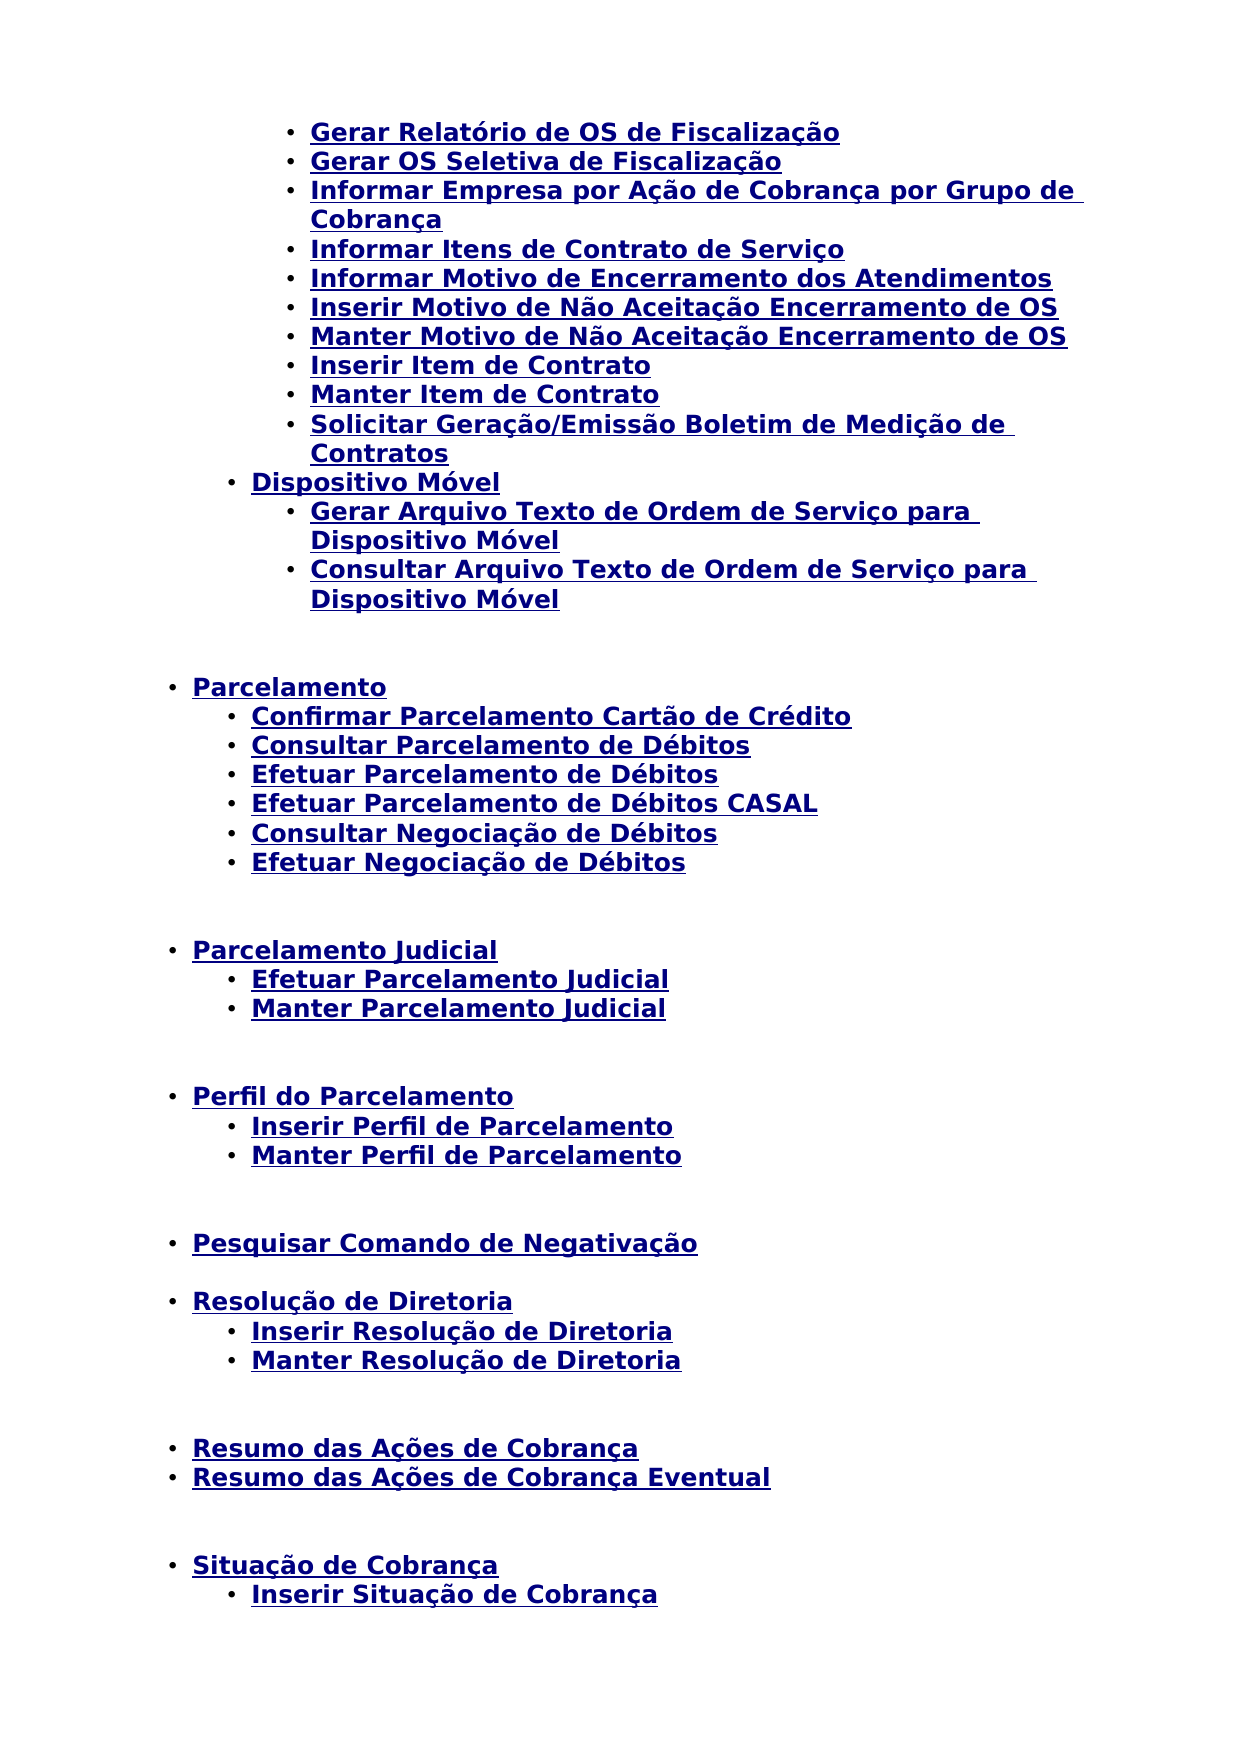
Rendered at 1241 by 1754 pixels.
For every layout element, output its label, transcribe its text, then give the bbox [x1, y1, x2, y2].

list Efetuar Parcelamento de Débitos CASAL [236, 789, 1122, 819]
list Solicitar Geração/Emissão Boletim de Medição de Contratos [295, 410, 1122, 468]
list Inserir Situação de Cobrança [236, 1581, 1122, 1610]
list Efetuar Negociação de Débitos [236, 848, 1122, 877]
list Gerar Arquivo Texto de Ordem de Serviço para Dispositivo Móvel [295, 497, 1122, 556]
list Confirmar Parcelamento Cartão de Crédito [236, 702, 1122, 731]
list Informar Itens de Contrato de Serviço [295, 235, 1122, 264]
list Manter Item de Contrato [295, 381, 1122, 410]
list Manter Perfil de Parcelamento [236, 1141, 1122, 1170]
list Parcelamento [177, 673, 1122, 702]
list Manter Motivo de Não Aceitação Encerramento de OS [295, 322, 1122, 351]
list Informar Empresa por Ação de Cobrança por Grupo de Cobrança [295, 176, 1122, 235]
list Situação de Cobrança [177, 1551, 1122, 1581]
list Consultar Parcelamento de Débitos [236, 731, 1122, 760]
list Dispositivo Móvel [236, 468, 1122, 497]
list Gerar Relatório de OS de Fiscalização [295, 118, 1122, 147]
list Manter Parcelamento Judicial [236, 994, 1122, 1023]
list Manter Resolução de Diretoria [236, 1346, 1122, 1375]
list Resumo das Ações de Cobrança [177, 1434, 1122, 1463]
list Inserir Motivo de Não Aceitação Encerramento de OS [295, 293, 1122, 322]
list Resumo das Ações de Cobrança Eventual [177, 1463, 1122, 1492]
list Inserir Item de Contrato [295, 351, 1122, 381]
list Efetuar Parcelamento de Débitos [236, 760, 1122, 789]
list Perfil do Parcelamento [177, 1082, 1122, 1112]
list Inserir Perfil de Parcelamento [236, 1112, 1122, 1141]
list Efetuar Parcelamento Judicial [236, 965, 1122, 994]
list Consultar Negociação de Débitos [236, 819, 1122, 848]
list Pesquisar Comando de Negativação [177, 1229, 1122, 1258]
list Inserir Resolução de Diretoria [236, 1317, 1122, 1346]
list Parcelamento Judicial [177, 936, 1122, 965]
list Gerar OS Seletiva de Fiscalização [295, 147, 1122, 176]
list Consultar Arquivo Texto de Ordem de Serviço para Dispositivo Móvel [295, 556, 1122, 614]
list Resolução de Diretoria [177, 1288, 1122, 1317]
list Informar Motivo de Encerramento dos Atendimentos [295, 264, 1122, 293]
